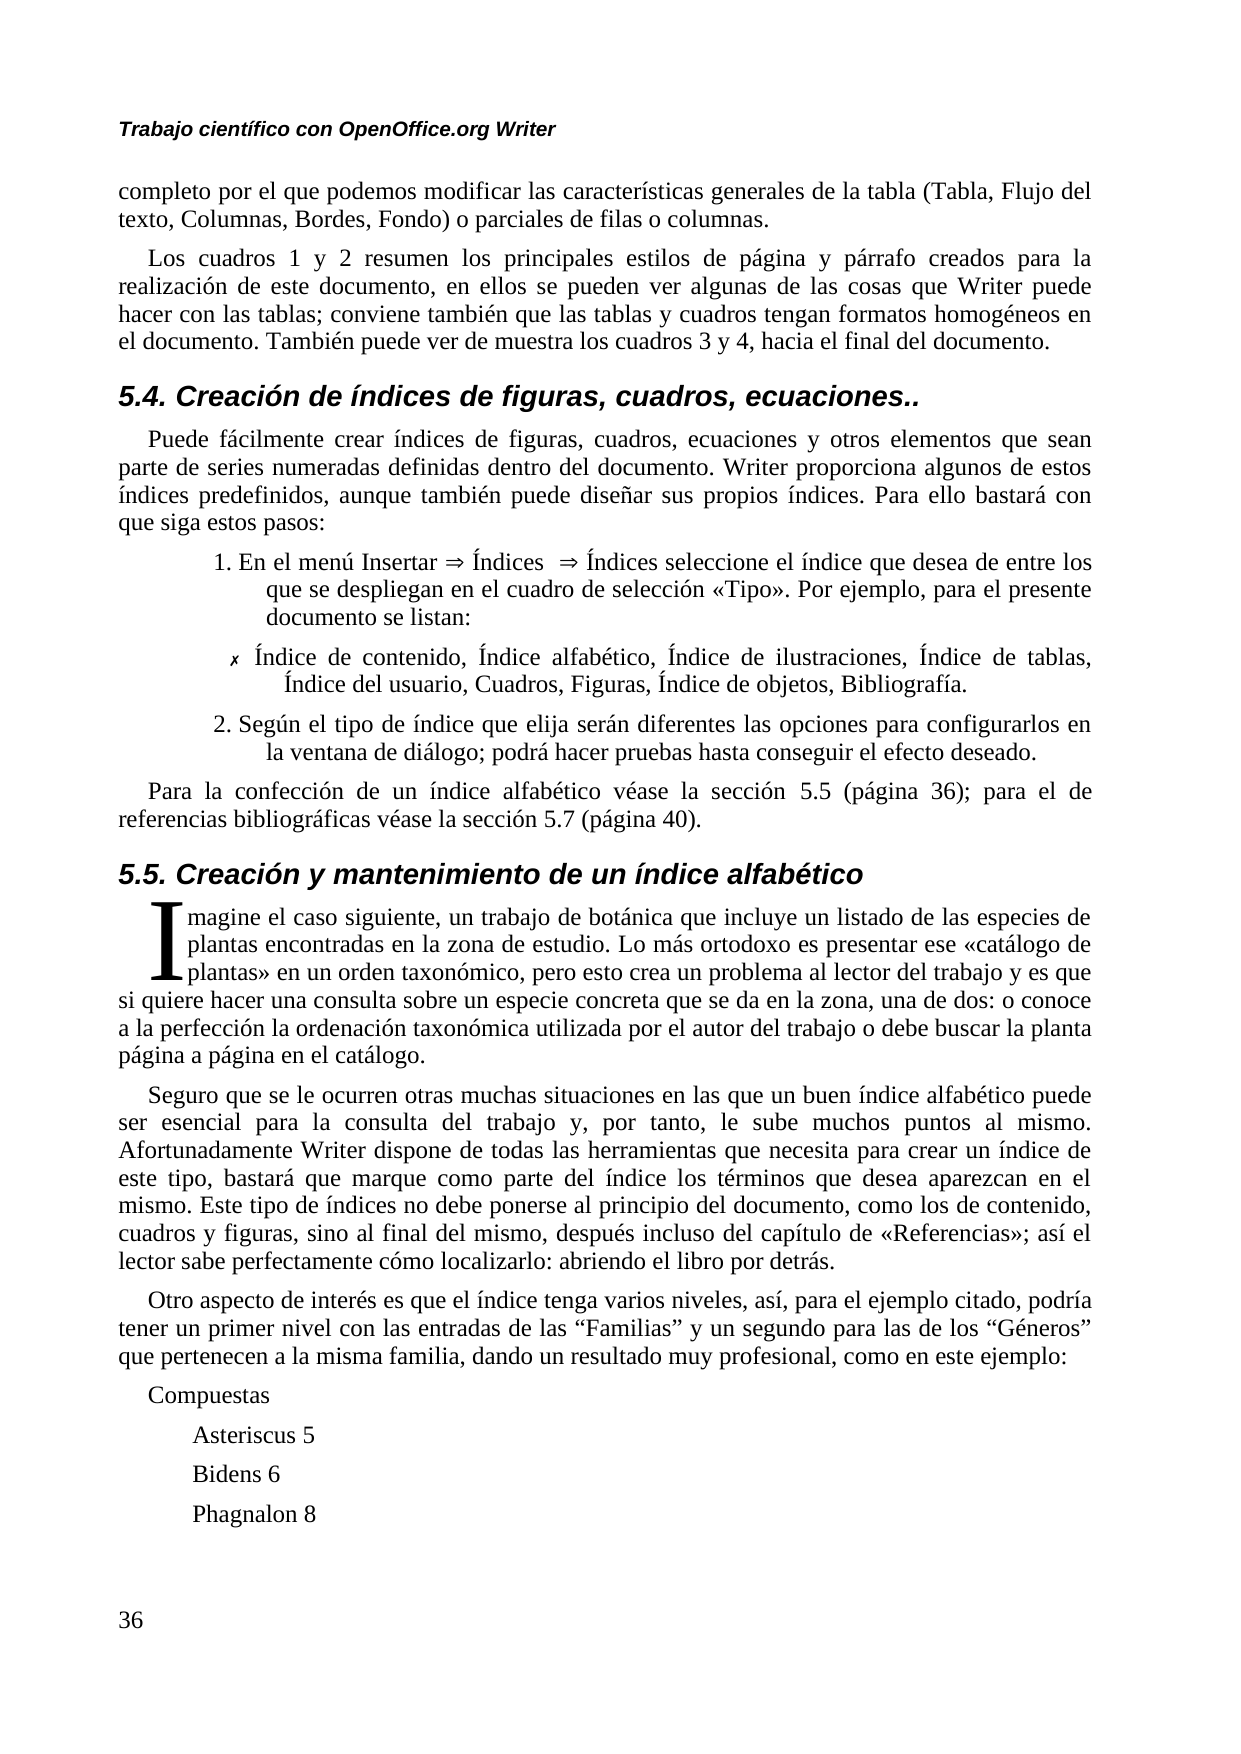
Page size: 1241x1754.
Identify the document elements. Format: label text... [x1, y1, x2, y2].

text Puede fácilmente crear índices de figuras, cuadros, ecuaciones y otros elementos que sean parte de series numeradas definidas dentro del documento. Writer proporciona algunos de estos índices predefinidos, aunque también puede diseñar sus propios índices. Para ello bastará con que siga estos pasos: [118, 425, 1093, 536]
text Otro aspecto de interés es que el índice tenga varios niveles, así, para el ejemplo citado, podría tener un primer nivel con las entradas de las “Familias” y un segundo para las de los “Géneros” que pertenecen a la misma familia, dando un resultado muy profesional, como en este ejemplo: [118, 1287, 1093, 1370]
text Imagine el caso siguiente, un trabajo de botánica que incluye un listado de las especies de plantas encontradas en la zona de estudio. Lo más ortodoxo es presentar ese «catálogo de plantas» en un orden taxonómico, pero esto crea un problema al lector del trabajo y es que si quiere hacer una consulta sobre un especie concreta que se da en la zona, una de dos: o conoce a la perfección la ordenación taxonómica utilizada por el autor del trabajo o debe buscar la planta página a página en el catálogo. [118, 903, 1093, 1069]
text Bidens 6 [118, 1460, 1093, 1488]
list En el menú Insertar ⇒ Índices ⇒ Índices seleccione el índice que desea de entre los que se despliegan en el cuadro de selección «Tipo». Por ejemplo, para el presente documento se listan: [207, 548, 1093, 631]
subtitle Creación de índices de figuras, cuadros, ecuaciones.. [118, 380, 1093, 413]
text Seguro que se le ocurren otras muchas situaciones en las que un buen índice alfabético puede ser esencial para la consulta del trabajo y, por tanto, le sube muchos puntos al mismo. Afortunadamente Writer dispone de todas las herramientas que necesita para crear un índice de este tipo, bastará que marque como parte del índice los términos que desea aparezcan en el mismo. Este tipo de índices no debe ponerse al principio del documento, como los de contenido, cuadros y figuras, sino al final del mismo, después incluso del capítulo de «Referencias»; así el lector sabe perfectamente cómo localizarlo: abriendo el libro por detrás. [118, 1081, 1093, 1275]
text Compuestas [118, 1381, 1093, 1409]
text Para la confección de un índice alfabético véase la sección 5.5 (página 36); para el de referencias bibliográficas véase la sección 5.7 (página 40). [118, 777, 1093, 833]
text Los cuadros 1 y 2 resumen los principales estilos de página y párrafo creados para la realización de este documento, en ellos se pueden ver algunas de las cosas que Writer puede hacer con las tablas; conviene también que las tablas y cuadros tengan formatos homogéneos en el documento. También puede ver de muestra los cuadros 3 y 4, hacia el final del documento. [118, 244, 1093, 355]
list Índice de contenido, Índice alfabético, Índice de ilustraciones, Índice de tablas, Índice del usuario, Cuadros, Figuras, Índice de objetos, Bibliografía. [230, 643, 1093, 698]
subtitle Creación y mantenimiento de un índice alfabético [118, 858, 1093, 890]
text completo por el que podemos modificar las características generales de la tabla (Tabla, Flujo del texto, Columnas, Bordes, Fondo) o parciales de filas o columnas. [118, 177, 1093, 232]
list Según el tipo de índice que elija serán diferentes las opciones para configurarlos en la ventana de diálogo; podrá hacer pruebas hasta conseguir el efecto deseado. [207, 710, 1093, 765]
text Phagnalon 8 [118, 1500, 1093, 1528]
text Asteriscus 5 [118, 1421, 1093, 1449]
